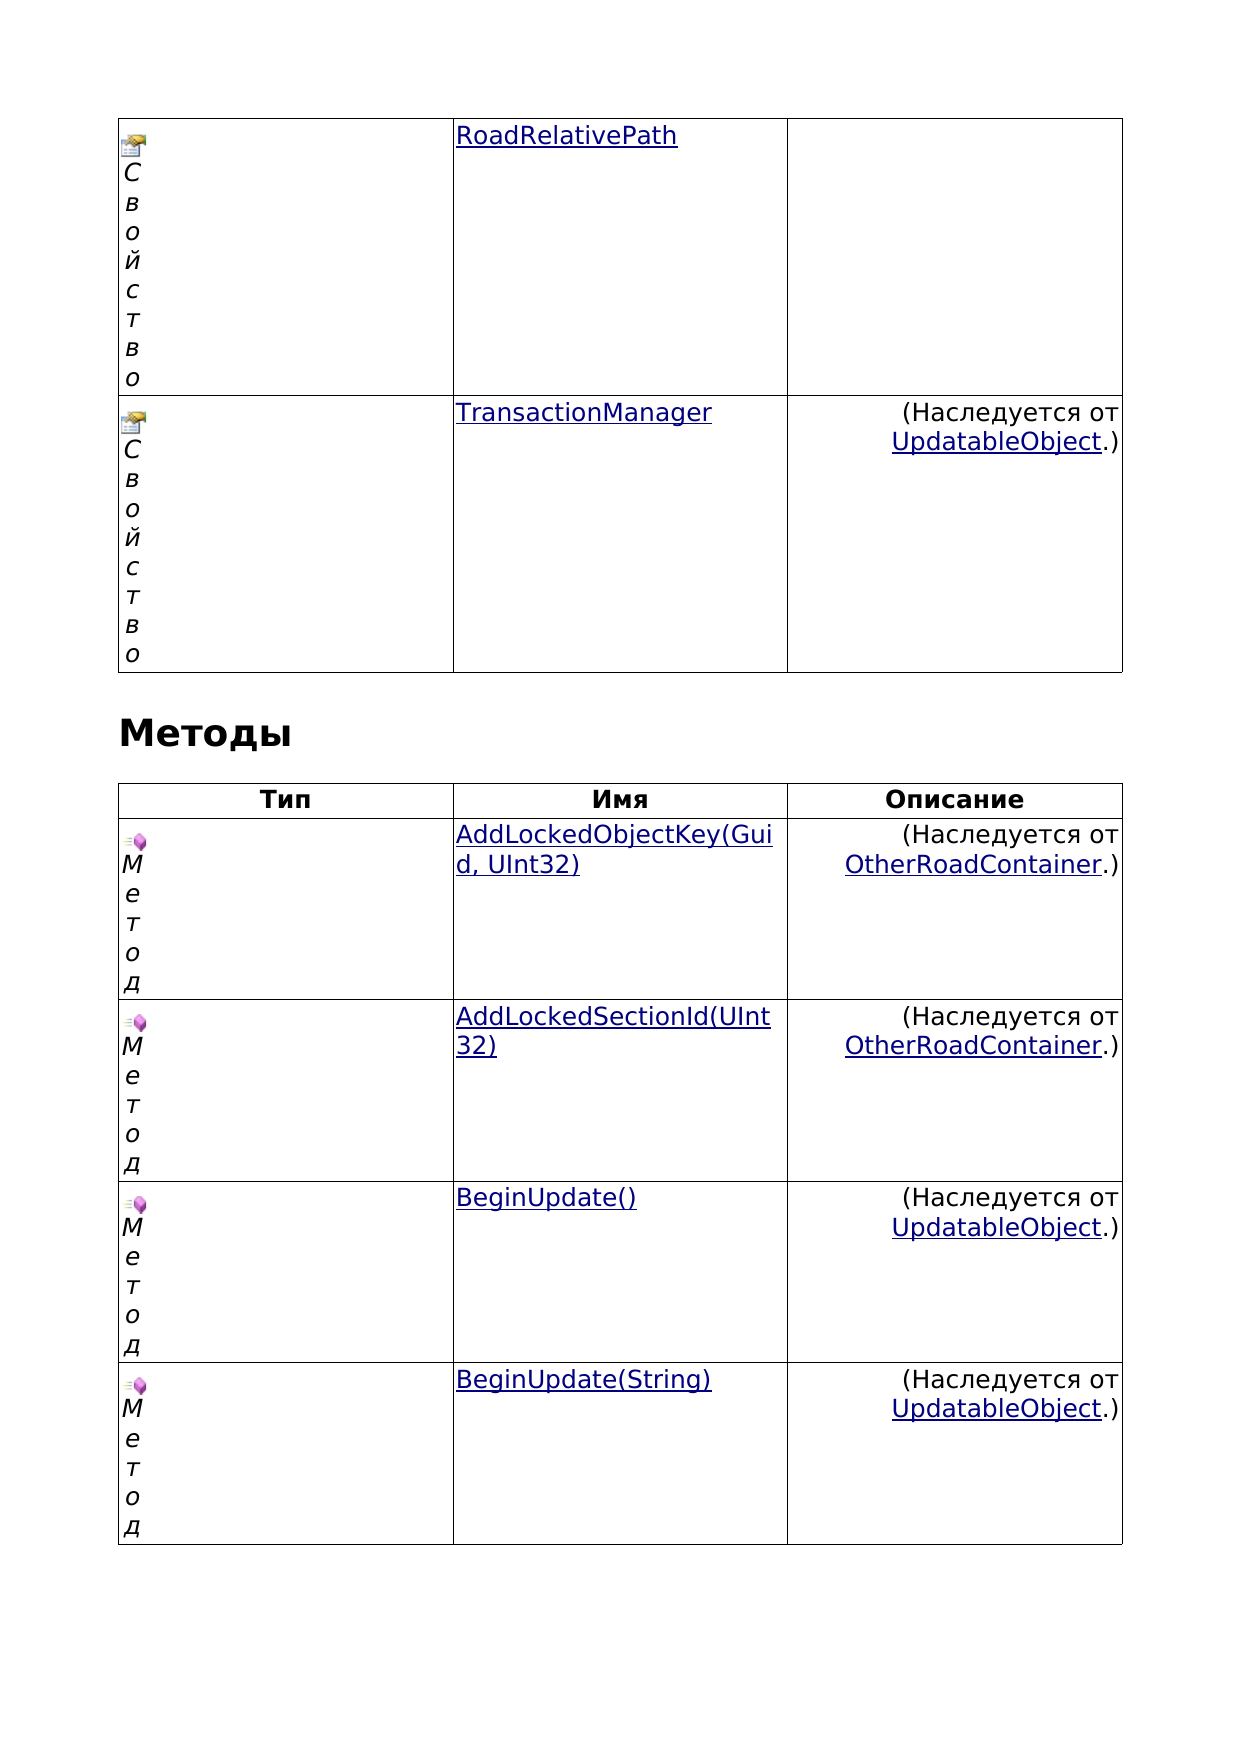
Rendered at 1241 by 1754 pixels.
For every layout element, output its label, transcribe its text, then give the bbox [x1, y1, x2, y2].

table_cell TransactionManager [454, 396, 787, 672]
subtitle Методы [118, 712, 1122, 755]
table_cell AddLockedSectionId(UInt32) [454, 1000, 787, 1181]
table_cell BeginUpdate() [454, 1182, 787, 1362]
table_cell (Наследуется от OtherRoadContainer.) [788, 819, 1122, 999]
table_cell (Наследуется от UpdatableObject.) [788, 1363, 1122, 1543]
table_cell [119, 1182, 453, 1362]
table_cell AddLockedObjectKey(Guid, UInt32) [454, 819, 787, 999]
picture [121, 1196, 147, 1214]
picture [121, 1014, 147, 1032]
table_cell (Наследуется от UpdatableObject.) [788, 396, 1122, 672]
picture [121, 133, 147, 159]
picture [121, 410, 147, 436]
table_cell [119, 119, 453, 395]
table_header Описание [788, 784, 1122, 818]
table_cell [788, 119, 1122, 395]
table_cell BeginUpdate(String) [454, 1363, 787, 1543]
picture [121, 1377, 147, 1395]
table_cell RoadRelativePath [454, 119, 787, 395]
table_cell [119, 1363, 453, 1543]
table_header Имя [454, 784, 787, 818]
picture [121, 833, 147, 851]
table_cell [119, 1000, 453, 1181]
table_cell [119, 396, 453, 672]
table_cell [119, 819, 453, 999]
table_header Тип [119, 784, 453, 818]
table_cell (Наследуется от UpdatableObject.) [788, 1182, 1122, 1362]
table_cell (Наследуется от OtherRoadContainer.) [788, 1000, 1122, 1181]
